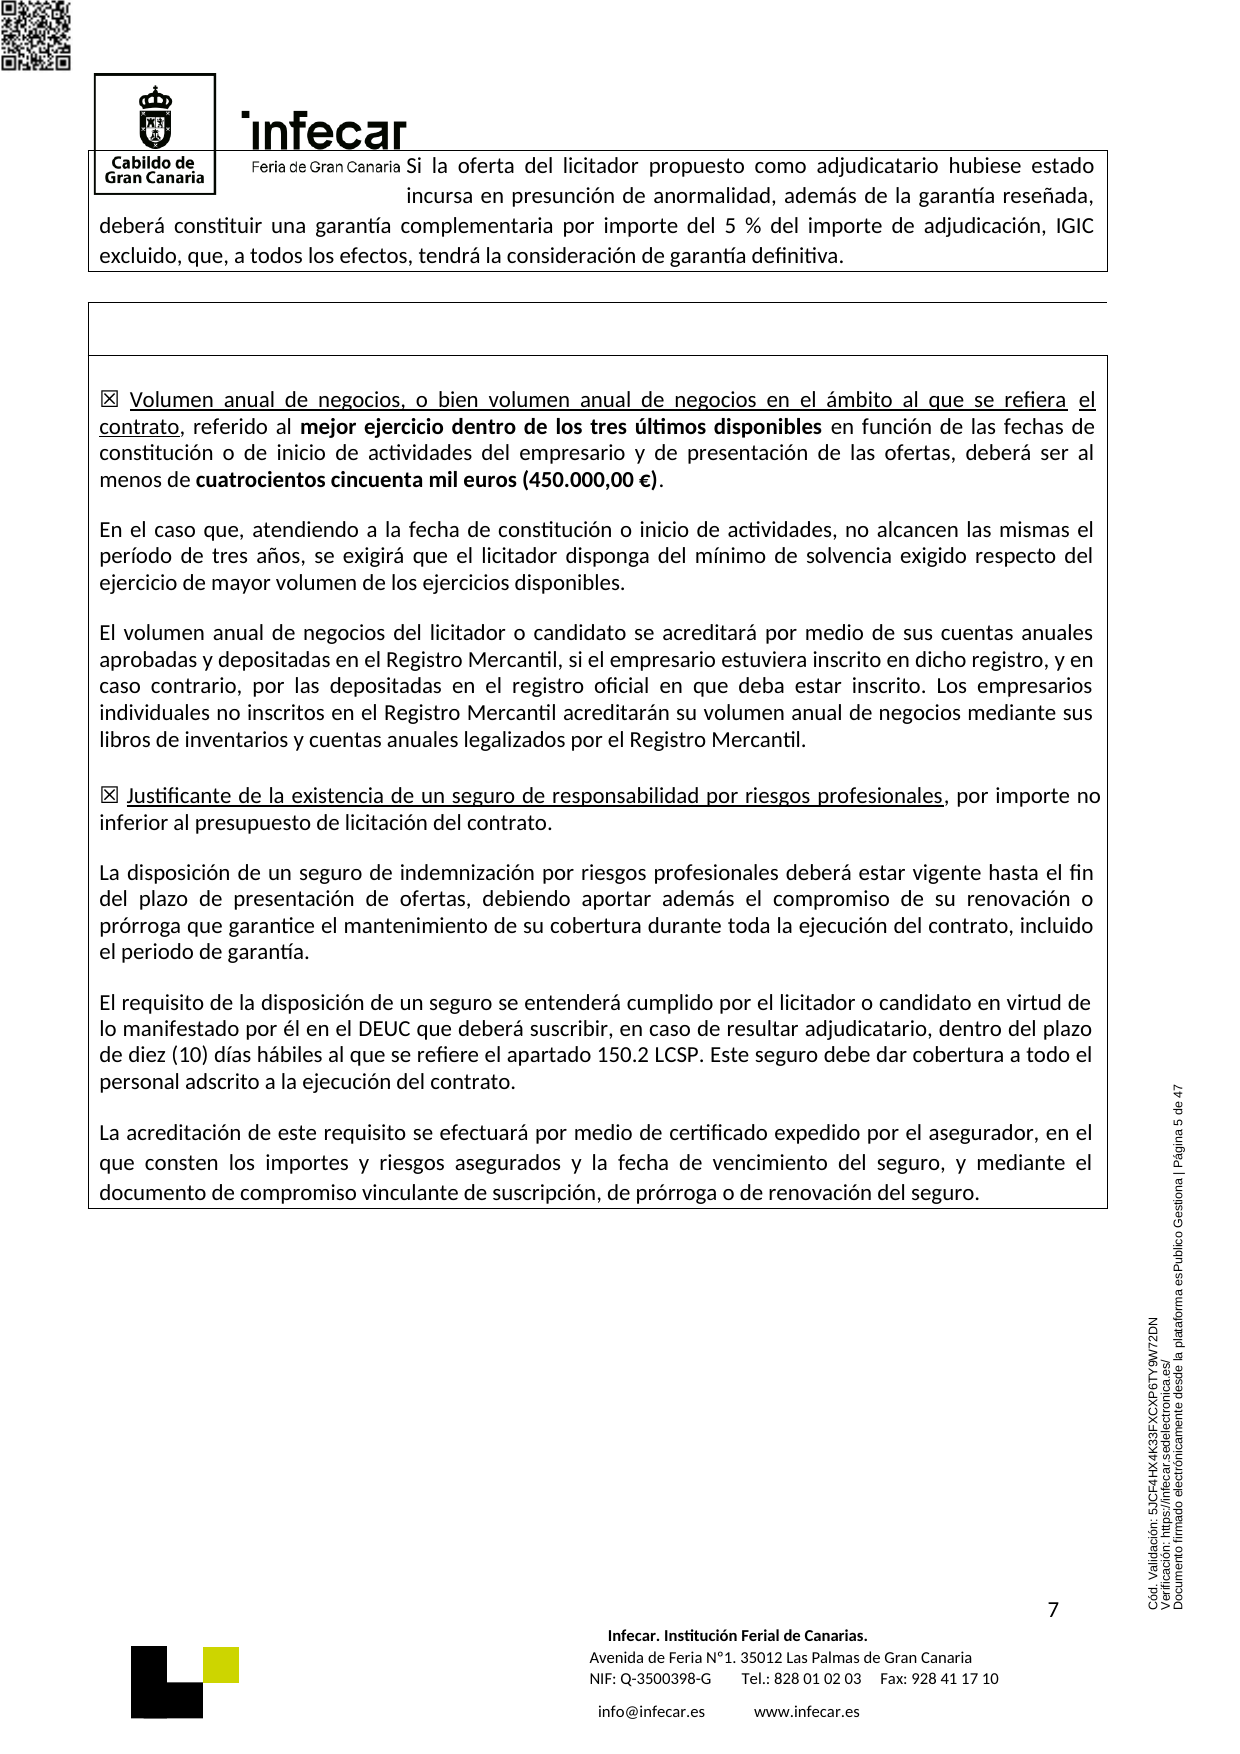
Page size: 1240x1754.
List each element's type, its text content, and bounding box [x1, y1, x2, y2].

table_cell Si la oferta del licitador propuesto como adjudicatario hubiese estado incursa en presunción de anormalidad, además de la garantía reseñada, deberá constituir una garantía complementaria por importe del 5 % del importe de adjudicación, IGIC excluido, que, a todos los efectos, tendrá la consideración de garantía definitiva. [89, 151, 1107, 271]
table_header G. SOLVENCIA TÉCNICA Y PROFESIONAL [88, 1239, 1108, 1290]
table_header F. SOLVENCIA ECONÓMICA O FINANCIERA [89, 303, 1107, 355]
table_cell ☒ Volumen anual de negocios, o bien volumen anual de negocios en el ámbito al que se refiera el contrato, referido al mejor ejercicio dentro de los tres últimos disponibles en función de las fechas de constitución o de inicio de actividades del empresario y de presentación de las ofertas, deberá ser al menos de cuatrocientos cincuenta mil euros (450.000,00 €). En el caso que, atendiendo a la fecha de constitución o inicio de actividades, no alcancen las mismas el período de tres años, se exigirá que el licitador disponga del mínimo de solvencia exigido respecto del ejercicio de mayor volumen de los ejercicios disponibles. El volumen anual de negocios del licitador o candidato se acreditará por medio de sus cuentas anuales aprobadas y depositadas en el Registro Mercantil, si el empresario estuviera inscrito en dicho registro, y en caso contrario, por las depositadas en el registro oficial en que deba estar inscrito. Los empresarios individuales no inscritos en el Registro Mercantil acreditarán su volumen anual de negocios mediante sus libros de inventarios y cuentas anuales legalizados por el Registro Mercantil. ☒ Justificante de la existencia de un seguro de responsabilidad por riesgos profesionales, por importe no inferior al presupuesto de licitación del contrato. La disposición de un seguro de indemnización por riesgos profesionales deberá estar vigente hasta el fin del plazo de presentación de ofertas, debiendo aportar además el compromiso de su renovación o prórroga que garantice el mantenimiento de su cobertura durante toda la ejecución del contrato, incluido el periodo de garantía. El requisito de la disposición de un seguro se entenderá cumplido por el licitador o candidato en virtud de lo manifestado por él en el DEUC que deberá suscribir, en caso de resultar adjudicatario, dentro del plazo de diez (10) días hábiles al que se refiere el apartado 150.2 LCSP. Este seguro debe dar cobertura a todo el personal adscrito a la ejecución del contrato. La acreditación de este requisito se efectuará por medio de certificado expedido por el asegurador, en el que consten los importes y riesgos asegurados y la fecha de vencimiento del seguro, y mediante el documento de compromiso vinculante de suscripción, de prórroga o de renovación del seguro. [89, 356, 1107, 1208]
